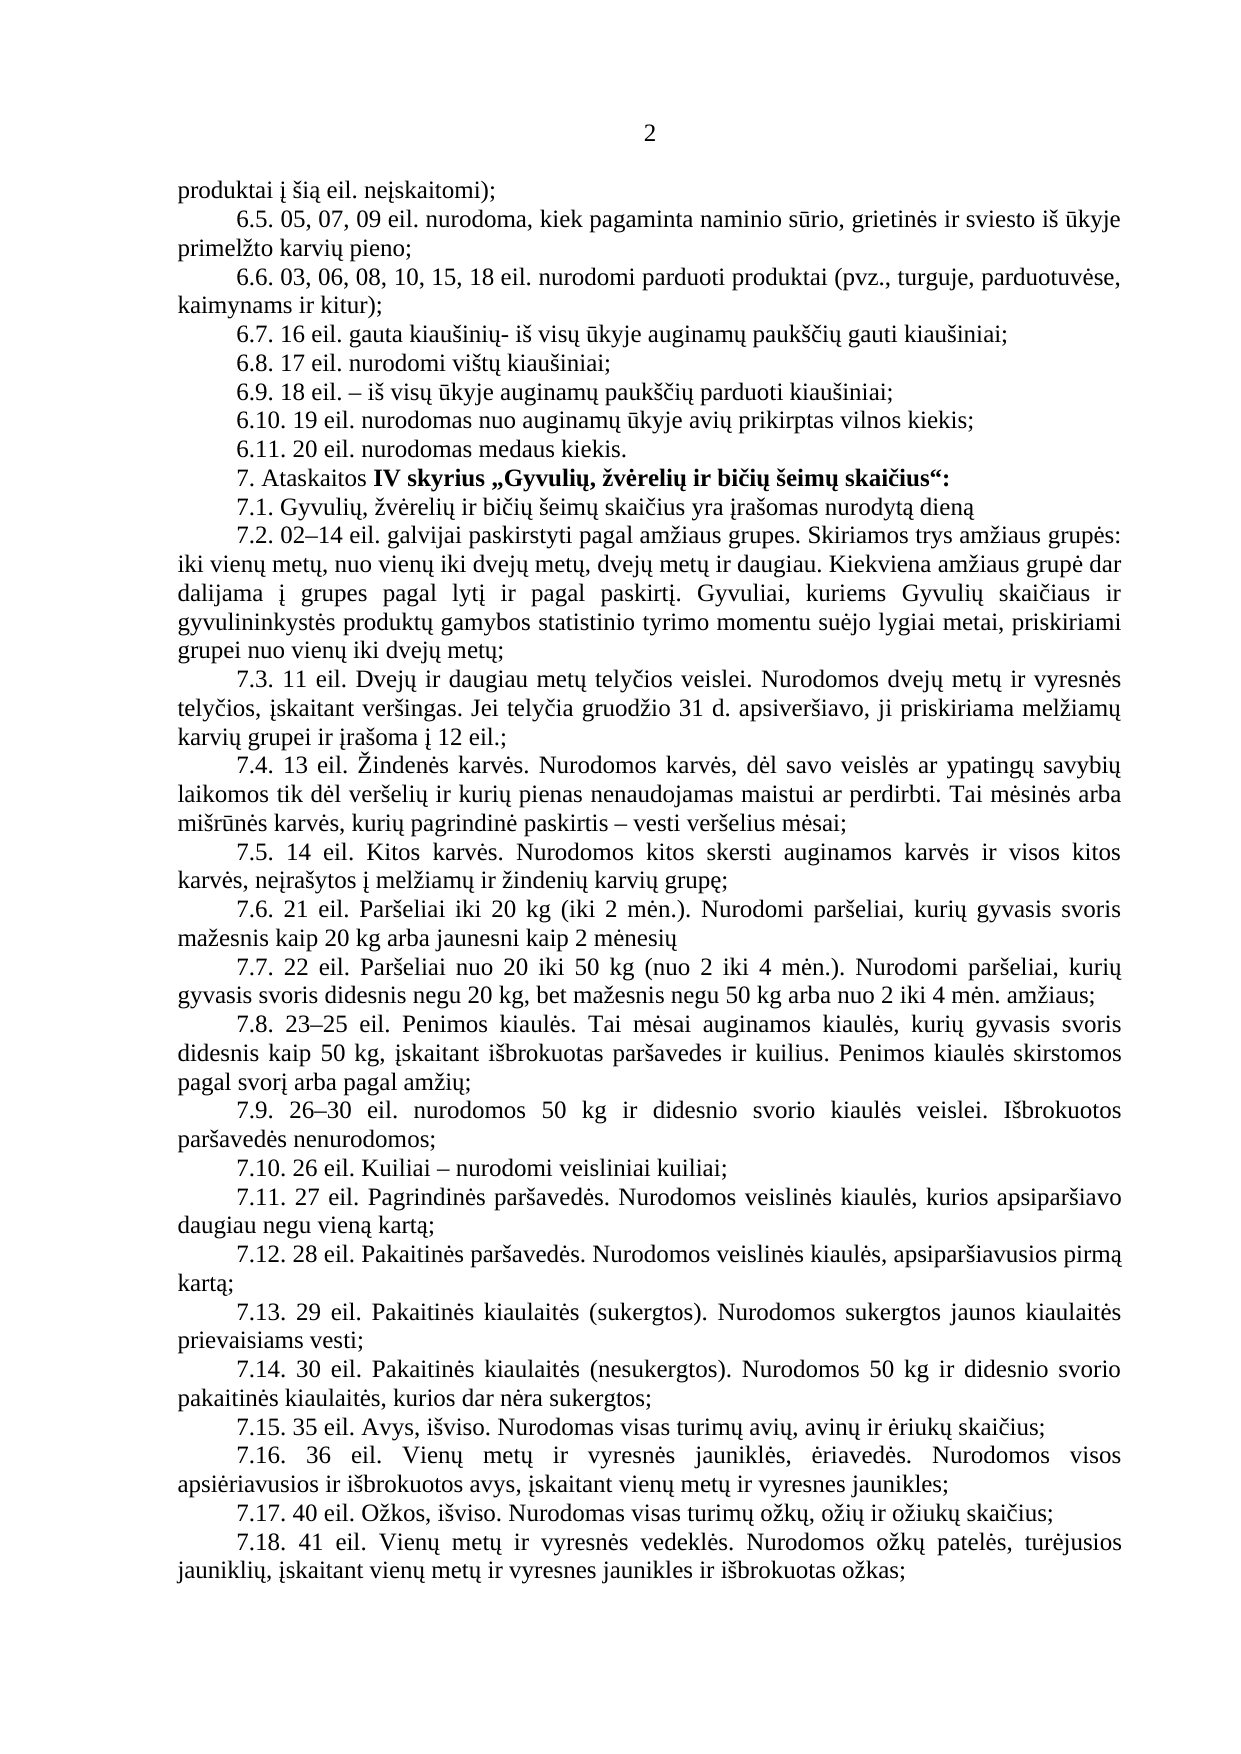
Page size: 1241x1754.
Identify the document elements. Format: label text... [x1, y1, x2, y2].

text 7.11. 27 eil. Pagrindinės paršavedės. Nurodomos veislinės kiaulės, kurios apsiparšiavo daugiau negu vieną kartą; [177, 1182, 1122, 1239]
text 6.9. 18 eil. – iš visų ūkyje auginamų paukščių parduoti kiaušiniai; [177, 377, 1122, 406]
text 7.9. 26–30 eil. nurodomos 50 kg ir didesnio svorio kiaulės veislei. Išbrokuotos paršavedės nenurodomos; [177, 1096, 1122, 1153]
text 6.8. 17 eil. nurodomi vištų kiaušiniai; [177, 348, 1122, 377]
text 7.12. 28 eil. Pakaitinės paršavedės. Nurodomos veislinės kiaulės, apsiparšiavusios pirmą kartą; [177, 1239, 1122, 1297]
text 7.2. 02–14 eil. galvijai paskirstyti pagal amžiaus grupes. Skiriamos trys amžiaus grupės: iki vienų metų, nuo vienų iki dvejų metų, dvejų metų ir daugiau. Kiekviena amžiaus grupė dar dalijama į grupes pagal lytį ir pagal paskirtį. Gyvuliai, kuriems Gyvulių skaičiaus ir gyvulininkystės produktų gamybos statistinio tyrimo momentu suėjo lygiai metai, priskiriami grupei nuo vienų iki dvejų metų; [177, 521, 1122, 664]
text 7.8. 23–25 eil. Penimos kiaulės. Tai mėsai auginamos kiaulės, kurių gyvasis svoris didesnis kaip 50 kg, įskaitant išbrokuotas paršavedes ir kuilius. Penimos kiaulės skirstomos pagal svorį arba pagal amžių; [177, 1009, 1122, 1096]
text 6.7. 16 eil. gauta kiaušinių- iš visų ūkyje auginamų paukščių gauti kiaušiniai; [177, 319, 1122, 348]
text 6.5. 05, 07, 09 eil. nurodoma, kiek pagaminta naminio sūrio, grietinės ir sviesto iš ūkyje primelžto karvių pieno; [177, 204, 1122, 262]
text 7.16. 36 eil. Vienų metų ir vyresnės jauniklės, ėriavedės. Nurodomos visos apsiėriavusios ir išbrokuotos avys, įskaitant vienų metų ir vyresnes jaunikles; [177, 1441, 1122, 1498]
text 7.18. 41 eil. Vienų metų ir vyresnės vedeklės. Nurodomos ožkų patelės, turėjusios jauniklių, įskaitant vienų metų ir vyresnes jaunikles ir išbrokuotas ožkas; [177, 1527, 1122, 1584]
text 7.15. 35 eil. Avys, išviso. Nurodomas visas turimų avių, avinų ir ėriukų skaičius; [177, 1412, 1122, 1441]
text 7.13. 29 eil. Pakaitinės kiaulaitės (sukergtos). Nurodomos sukergtos jaunos kiaulaitės prievaisiams vesti; [177, 1297, 1122, 1354]
text 7.3. 11 eil. Dvejų ir daugiau metų telyčios veislei. Nurodomos dvejų metų ir vyresnės telyčios, įskaitant veršingas. Jei telyčia gruodžio 31 d. apsiveršiavo, ji priskiriama melžiamų karvių grupei ir įrašoma į 12 eil.; [177, 664, 1122, 751]
text 7.4. 13 eil. Žindenės karvės. Nurodomos karvės, dėl savo veislės ar ypatingų savybių laikomos tik dėl veršelių ir kurių pienas nenaudojamas maistui ar perdirbti. Tai mėsinės arba mišrūnės karvės, kurių pagrindinė paskirtis – vesti veršelius mėsai; [177, 751, 1122, 837]
text 7.5. 14 eil. Kitos karvės. Nurodomos kitos skersti auginamos karvės ir visos kitos karvės, neįrašytos į melžiamų ir žindenių karvių grupę; [177, 837, 1122, 894]
text 7.6. 21 eil. Paršeliai iki 20 kg (iki 2 mėn.). Nurodomi paršeliai, kurių gyvasis svoris mažesnis kaip 20 kg arba jaunesni kaip 2 mėnesių [177, 894, 1122, 952]
text 6.10. 19 eil. nurodomas nuo auginamų ūkyje avių prikirptas vilnos kiekis; [177, 406, 1122, 434]
text 6.6. 03, 06, 08, 10, 15, 18 eil. nurodomi parduoti produktai (pvz., turguje, parduotuvėse, kaimynams ir kitur); [177, 262, 1122, 319]
text 7.17. 40 eil. Ožkos, išviso. Nurodomas visas turimų ožkų, ožių ir ožiukų skaičius; [177, 1498, 1122, 1527]
text 7.10. 26 eil. Kuiliai – nurodomi veisliniai kuiliai; [177, 1153, 1122, 1182]
text 7.14. 30 eil. Pakaitinės kiaulaitės (nesukergtos). Nurodomos 50 kg ir didesnio svorio pakaitinės kiaulaitės, kurios dar nėra sukergtos; [177, 1354, 1122, 1412]
text 6.11. 20 eil. nurodomas medaus kiekis. [177, 434, 1122, 463]
text 7.7. 22 eil. Paršeliai nuo 20 iki 50 kg (nuo 2 iki 4 mėn.). Nurodomi paršeliai, kurių gyvasis svoris didesnis negu 20 kg, bet mažesnis negu 50 kg arba nuo 2 iki 4 mėn. amžiaus; [177, 952, 1122, 1009]
text 7.1. Gyvulių, žvėrelių ir bičių šeimų skaičius yra įrašomas nurodytą dieną [177, 492, 1122, 521]
text produktai į šią eil. neįskaitomi); [177, 176, 1122, 204]
text 7. Ataskaitos IV skyrius „Gyvulių, žvėrelių ir bičių šeimų skaičius“: [177, 463, 1122, 492]
